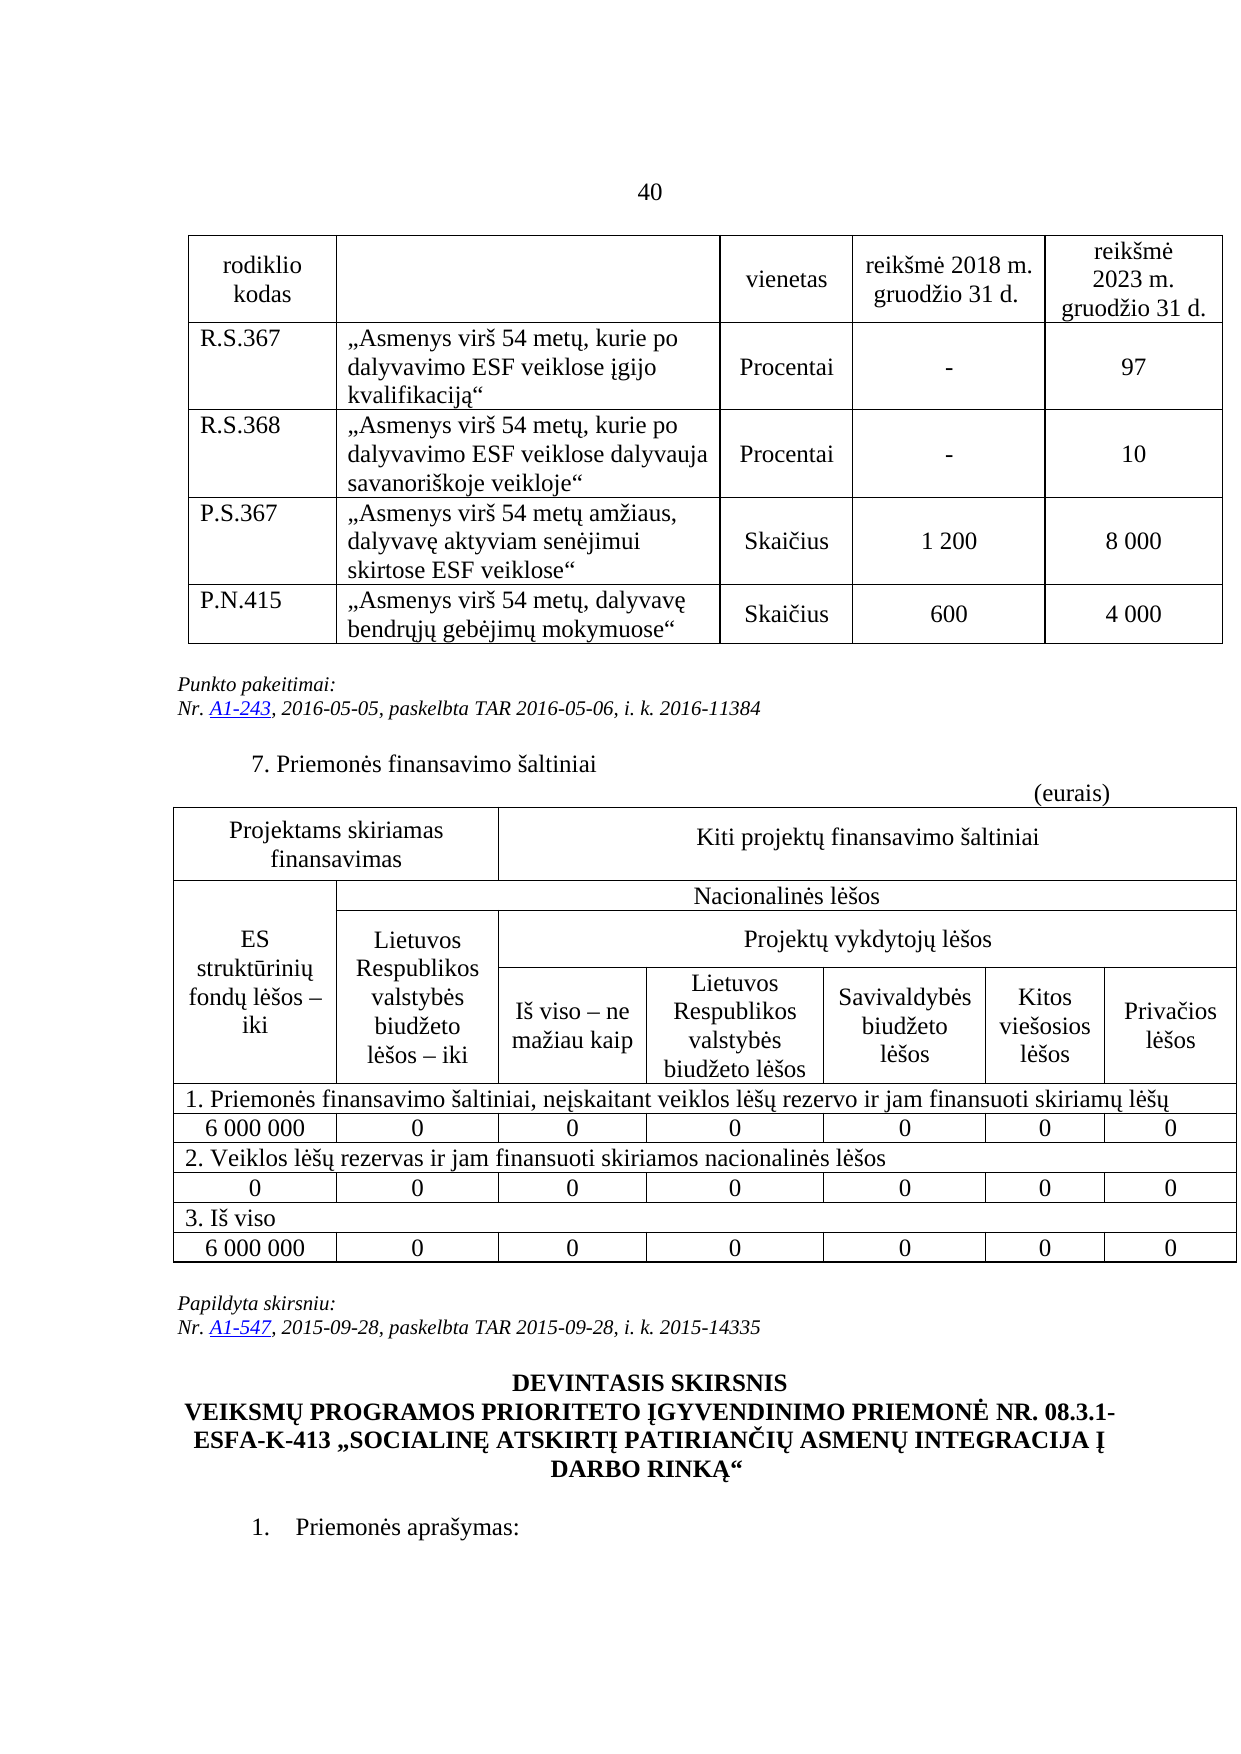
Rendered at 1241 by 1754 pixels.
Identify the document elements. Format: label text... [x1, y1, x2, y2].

table_cell 6 000 000 [174, 1233, 336, 1261]
table_header rodiklio kodas [189, 236, 336, 322]
table_cell 0 [824, 1173, 985, 1202]
table_cell 0 [647, 1173, 823, 1202]
table_cell 0 [499, 1114, 646, 1142]
table_cell 600 [853, 585, 1044, 642]
table_cell 0 [1105, 1233, 1236, 1261]
table_cell 0 [824, 1114, 985, 1142]
table_cell 3. Iš viso [174, 1203, 1236, 1232]
table_cell Iš viso – ne mažiau kaip [499, 968, 646, 1083]
table_cell Savivaldybės biudžeto lėšos [824, 968, 985, 1083]
text Punkto pakeitimai: [177, 672, 1122, 696]
table_cell 1. Priemonės finansavimo šaltiniai, neįskaitant veiklos lėšų rezervo ir jam finansuoti skiriamų lėšų [174, 1084, 1236, 1112]
table_cell 97 [1046, 323, 1222, 409]
table_cell Skaičius [721, 585, 852, 642]
table_cell 0 [337, 1233, 498, 1261]
table_cell Privačios lėšos [1105, 968, 1236, 1083]
table_cell 0 [824, 1233, 985, 1261]
table_cell Nacionalinės lėšos [337, 881, 1236, 910]
table_cell P.S.367 [189, 498, 336, 584]
table_header Projektams skiriamas finansavimas [174, 808, 498, 880]
table_cell 1 200 [853, 498, 1044, 584]
text Nr. A1-243, 2016-05-05, paskelbta TAR 2016-05-06, i. k. 2016-11384 [177, 696, 1122, 720]
table_cell 0 [499, 1173, 646, 1202]
text DEVINTASIS SKIRSNIS [177, 1368, 1122, 1397]
table_cell R.S.367 [189, 323, 336, 409]
text (eurais) [177, 778, 1122, 807]
table_cell „Asmenys virš 54 metų amžiaus, dalyvavę aktyviam senėjimui skirtose ESF veiklose“ [337, 498, 719, 584]
table_cell P.N.415 [189, 585, 336, 642]
table_cell - [853, 323, 1044, 409]
table_header reikšmė 2018 m. gruodžio 31 d. [853, 236, 1044, 322]
table_header vienetas [721, 236, 852, 322]
text VEIKSMŲ PROGRAMOS PRIORITETO ĮGYVENDINIMO PRIEMONĖ NR. 08.3.1-ESFA-K-413 „SOCIALINĘ ATSKIRTĮ PATIRIANČIŲ ASMENŲ INTEGRACIJA Į DARBO RINKĄ“ [177, 1397, 1122, 1483]
text Nr. A1-547, 2015-09-28, paskelbta TAR 2015-09-28, i. k. 2015-14335 [177, 1315, 1122, 1339]
table_header Kiti projektų finansavimo šaltiniai [499, 808, 1236, 880]
table_cell 2. Veiklos lėšų rezervas ir jam finansuoti skiriamos nacionalinės lėšos [174, 1143, 1236, 1172]
table_header [337, 236, 719, 322]
table_cell Lietuvos Respublikos valstybės biudžeto lėšos – iki [337, 911, 498, 1083]
table_cell Kitos viešosios lėšos [986, 968, 1104, 1083]
table_cell ES struktūrinių fondų lėšos – iki [174, 881, 336, 1083]
table_cell - [853, 410, 1044, 497]
table_header reikšmė 2023 m. gruodžio 31 d. [1046, 236, 1222, 322]
table_cell R.S.368 [189, 410, 336, 497]
table_cell 4 000 [1046, 585, 1222, 642]
table_cell 0 [647, 1233, 823, 1261]
text 1. Priemonės aprašymas: [177, 1512, 1122, 1541]
table_cell „Asmenys virš 54 metų, kurie po dalyvavimo ESF veiklose dalyvauja savanoriškoje veikloje“ [337, 410, 719, 497]
table_cell 0 [174, 1173, 336, 1202]
table_cell Projektų vykdytojų lėšos [499, 911, 1236, 967]
table_cell Procentai [721, 410, 852, 497]
text Papildyta skirsniu: [177, 1291, 1122, 1315]
table_cell 0 [647, 1114, 823, 1142]
table_cell 10 [1046, 410, 1222, 497]
table_cell 0 [986, 1114, 1104, 1142]
table_cell Lietuvos Respublikos valstybės biudžeto lėšos [647, 968, 823, 1083]
table_cell 0 [499, 1233, 646, 1261]
table_cell Skaičius [721, 498, 852, 584]
table_cell 0 [337, 1173, 498, 1202]
table_cell 0 [986, 1173, 1104, 1202]
text 7. Priemonės finansavimo šaltiniai [177, 749, 1122, 778]
table_cell 0 [337, 1114, 498, 1142]
table_cell 0 [1105, 1173, 1236, 1202]
table_cell „Asmenys virš 54 metų, dalyvavę bendrųjų gebėjimų mokymuose“ [337, 585, 719, 642]
table_cell 8 000 [1046, 498, 1222, 584]
table_cell Procentai [721, 323, 852, 409]
table_cell 0 [986, 1233, 1104, 1261]
table_cell 0 [1105, 1114, 1236, 1142]
table_cell „Asmenys virš 54 metų, kurie po dalyvavimo ESF veiklose įgijo kvalifikaciją“ [337, 323, 719, 409]
table_cell 6 000 000 [174, 1114, 336, 1142]
